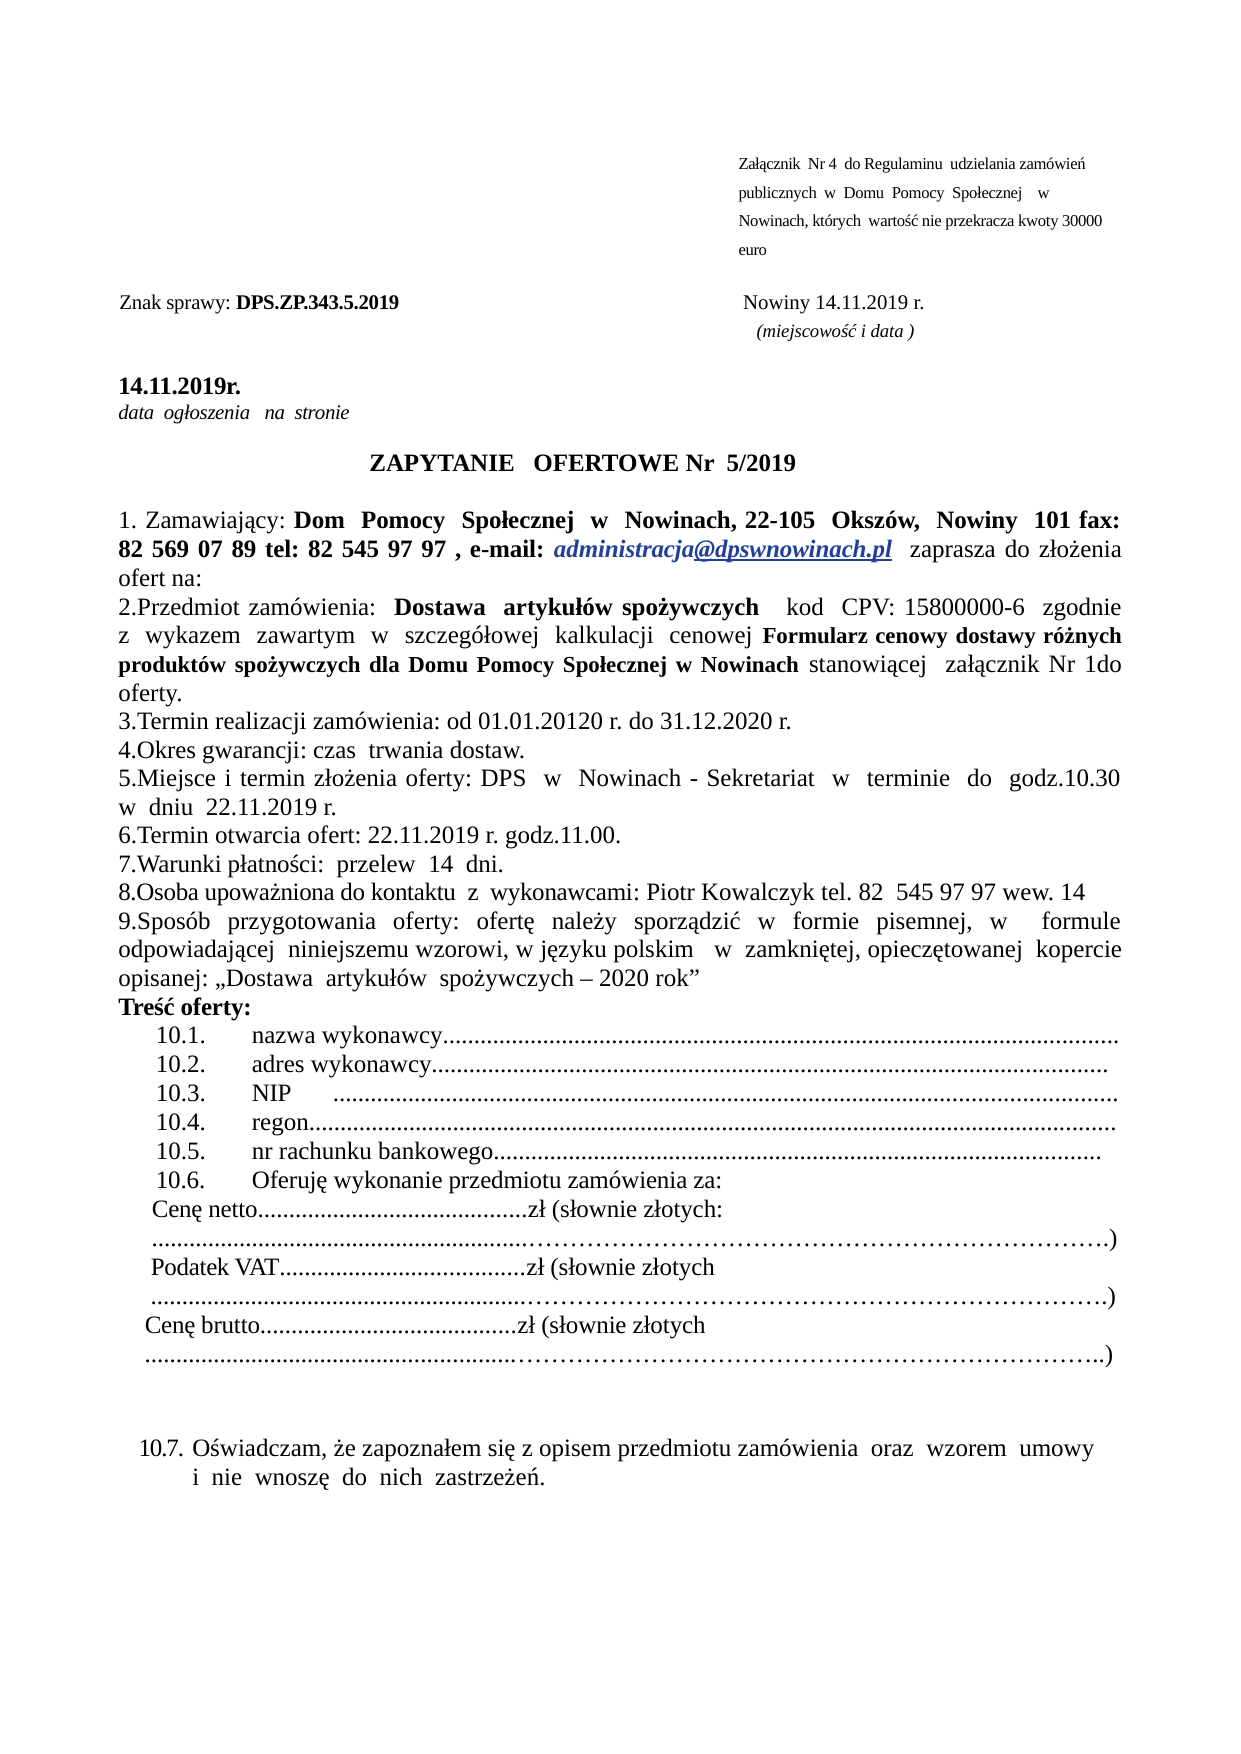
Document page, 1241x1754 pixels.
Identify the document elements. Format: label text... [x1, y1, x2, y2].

list nazwa wykonawcy [156, 1021, 1122, 1050]
text data ogłoszenia na stronie [118, 400, 1122, 424]
text Treść oferty: [118, 992, 1122, 1021]
text 6.Termin otwarcia ofert: 22.11.2019 r. godz.11.00. [118, 821, 1122, 849]
text 7.Warunki płatności: przelew 14 dni. [118, 849, 1122, 878]
list NIP [156, 1079, 1122, 1108]
text (miejscowość i data ) [709, 314, 1122, 342]
text Podatek VAT zł (słownie złotych …………………………………………………………….) [151, 1252, 1122, 1310]
list nr rachunku bankowego [156, 1137, 1122, 1166]
text 2.Przedmiot zamówienia: Dostawa artykułów spożywczych kod CPV: 15800000-6 zgodnie z wykazem zawartym w szczegółowej kalkulacji cenowej Formularz cenowy dostawy różnych produktów spożywczych dla Domu Pomocy Społecznej w Nowinach stanowiącej załącznik Nr 1do oferty. [118, 592, 1122, 707]
text 3.Termin realizacji zamówienia: od 01.01.20120 r. do 31.12.2020 r. [118, 707, 1122, 735]
text ZAPYTANIE OFERTOWE Nr 5/2019 [369, 448, 1122, 477]
list regon [156, 1108, 1122, 1137]
list Oferuję wykonanie przedmiotu zamówienia za: [156, 1166, 1122, 1194]
text 5.Miejsce i termin złożenia oferty: DPS w Nowinach - Sekretariat w terminie do godz.10.30 w dniu 22.11.2019 r. [118, 764, 1122, 821]
text Znak sprawy: DPS.ZP.343.5.2019 Nowiny 14.11.2019 r. [119, 289, 1122, 314]
text 9.Sposób przygotowania oferty: ofertę należy sporządzić w formie pisemnej, w formule odpowiadającej niniejszemu wzorowi, w języku polskim w zamkniętej, opieczętowanej kopercie opisanej: „Dostawa artykułów spożywczych – 2020 rok” [118, 907, 1122, 992]
text 1. Zamawiający: Dom Pomocy Społecznej w Nowinach, 22-105 Okszów, Nowiny 101 fax: 82 569 07 89 tel: 82 545 97 97 , e-mail: administracja@dpswnowinach.pl zaprasza do złożenia ofert na: [118, 506, 1122, 592]
list adres wykonawcy [156, 1050, 1122, 1079]
text 10.7. Oświadczam, że zapoznałem się z opisem przedmiotu zamówienia oraz wzorem umowy i nie wnoszę do nich zastrzeżeń. [118, 1433, 1122, 1490]
text Cenę brutto zł (słownie złotych ……………………………………………………………..) [144, 1310, 1122, 1367]
text 14.11.2019r. [118, 371, 1122, 400]
text Cenę netto zł (słownie złotych: …………………………………………………………….) [152, 1194, 1122, 1252]
text Załącznik Nr 4 do Regulaminu udzielania zamówień publicznych w Domu Pomocy Społecznej w Nowinach, których wartość nie przekracza kwoty 30000 euro [738, 147, 1114, 261]
text 8.Osoba upoważniona do kontaktu z wykonawcami: Piotr Kowalczyk tel. 82 545 97 97 wew. 14 [118, 878, 1122, 907]
text 4.Okres gwarancji: czas trwania dostaw. [118, 735, 1122, 764]
